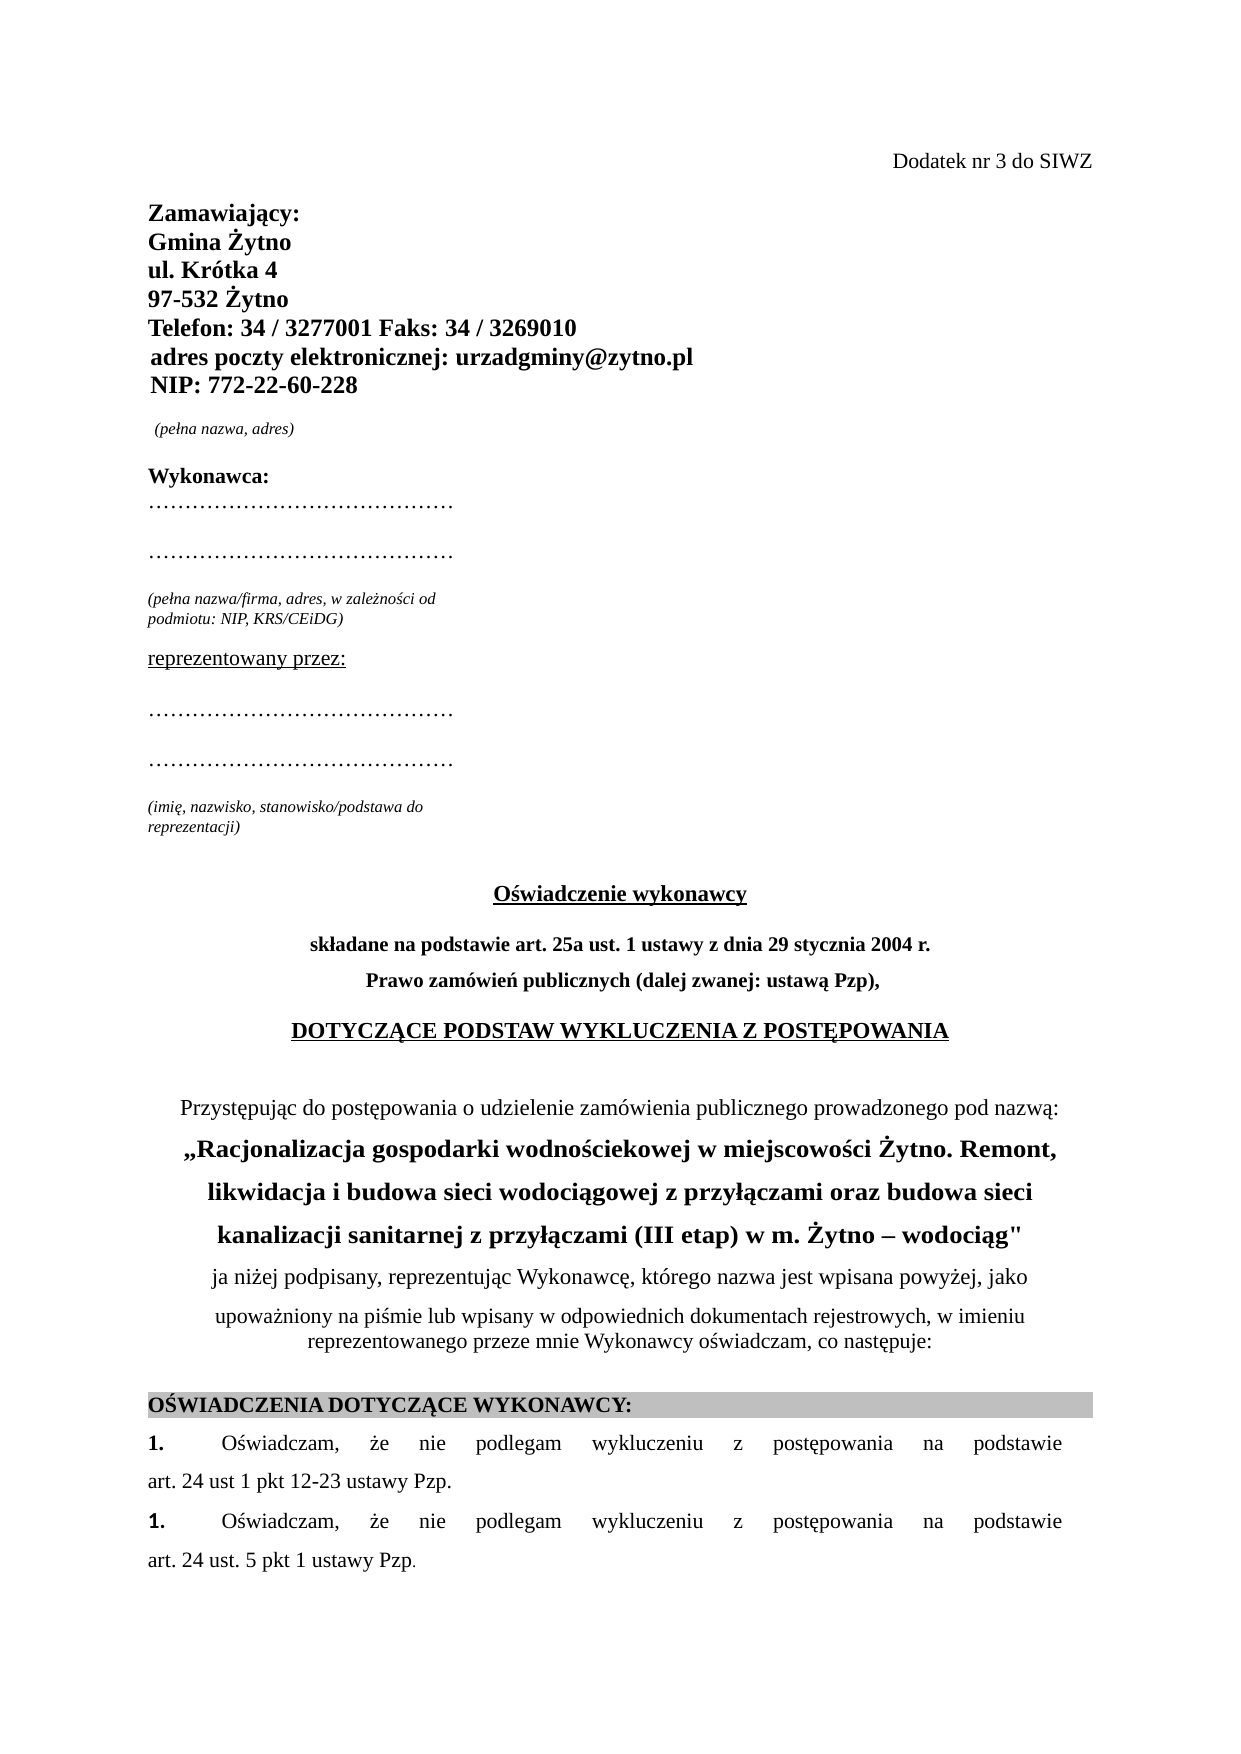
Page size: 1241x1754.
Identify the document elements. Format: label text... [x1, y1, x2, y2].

text upoważniony na piśmie lub wpisany w odpowiednich dokumentach rejestrowych, w imieniu reprezentowanego przeze mnie Wykonawcy oświadczam, co następuje: [148, 1303, 1093, 1353]
text reprezentowany przez: [148, 645, 1093, 671]
text OŚWIADCZENIA DOTYCZĄCE WYKONAWCY: [148, 1392, 1093, 1418]
text ul. Krótka 4 [148, 256, 1093, 284]
text DOTYCZĄCE PODSTAW WYKLUCZENIA Z POSTĘPOWANIA [148, 1017, 1093, 1043]
text ………………………………………………………………………… [148, 488, 472, 564]
text Prawo zamówień publicznych (dalej zwanej: ustawą Pzp), [148, 968, 1093, 992]
text ………………………………………………………………………… [148, 696, 472, 771]
text (imię, nazwisko, stanowisko/podstawa do reprezentacji) [148, 797, 472, 836]
text Dodatek nr 3 do SIWZ [148, 148, 1093, 173]
list Oświadczam, że nie podlegam wykluczeniu z postępowania na podstawie art. 24 ust. 5 pkt 1 ustawy Pzp. [148, 1506, 1093, 1572]
text ja niżej podpisany, reprezentując Wykonawcę, którego nazwa jest wpisana powyżej, jako [148, 1263, 1093, 1289]
text Telefon: 34 / 3277001 Faks: 34 / 3269010 [148, 313, 1093, 342]
text Gmina Żytno [148, 227, 1093, 256]
text Przystępując do postępowania o udzielenie zamówienia publicznego prowadzonego pod nazwą: [148, 1094, 1093, 1121]
text (pełna nazwa, adres) [150, 418, 1093, 438]
text „Racjonalizacja gospodarki wodnościekowej w miejscowości Żytno. Remont, likwidacja i budowa sieci wodociągowej z przyłączami oraz budowa sieci kanalizacji sanitarnej z przyłączami (III etap) w m. Żytno – wodociąg" [148, 1134, 1093, 1249]
text 97-532 Żytno [148, 284, 1093, 313]
text Wykonawca: [148, 463, 1093, 488]
text Zamawiający: [148, 198, 1093, 227]
text Oświadczenie wykonawcy [148, 880, 1093, 907]
text adres poczty elektronicznej: urzadgminy@zytno.pl [150, 342, 1093, 371]
text (pełna nazwa/firma, adres, w zależności od podmiotu: NIP, KRS/CEiDG) [148, 589, 472, 628]
text NIP: 772-22-60-228 [150, 371, 1093, 399]
text składane na podstawie art. 25a ust. 1 ustawy z dnia 29 stycznia 2004 r. [148, 932, 1093, 956]
list Oświadczam, że nie podlegam wykluczeniu z postępowania na podstawie art. 24 ust 1 pkt 12-23 ustawy Pzp. [148, 1430, 1093, 1493]
